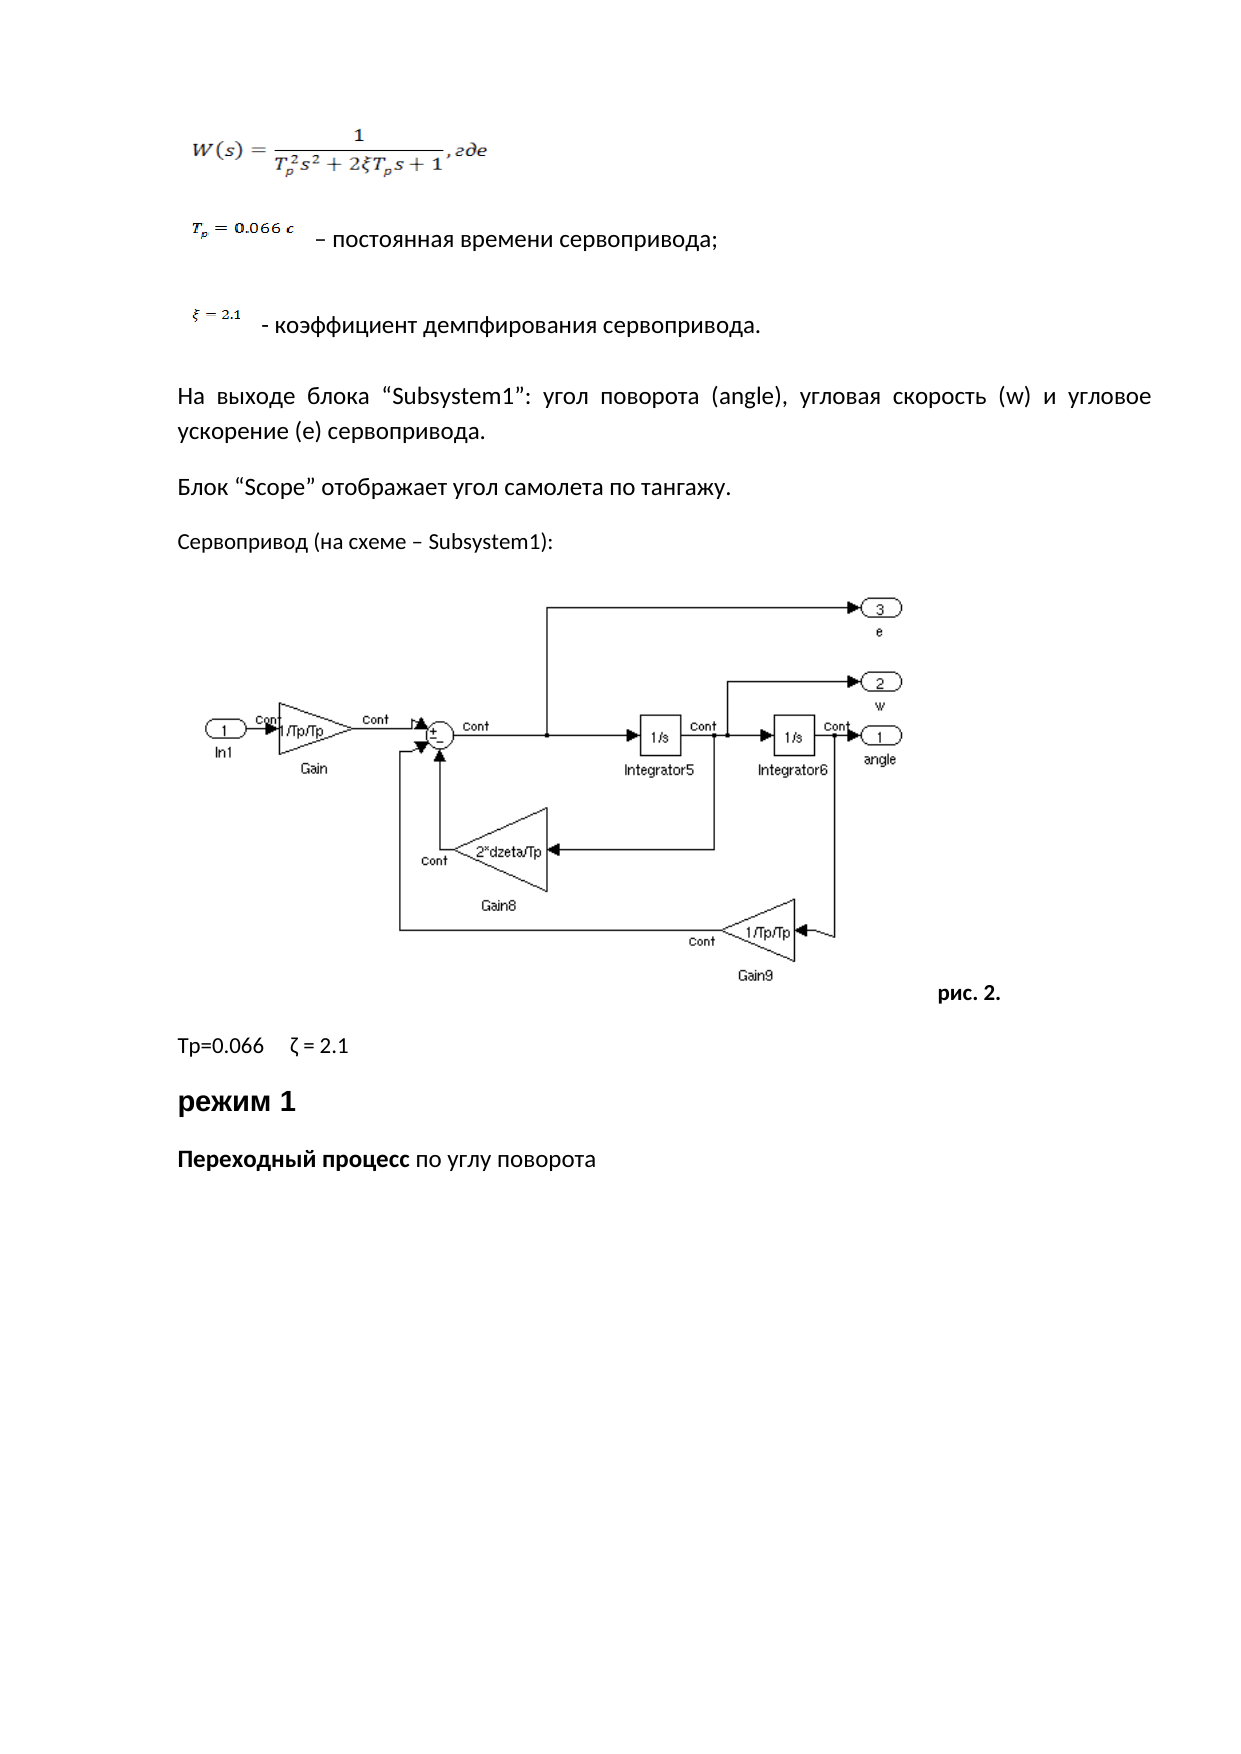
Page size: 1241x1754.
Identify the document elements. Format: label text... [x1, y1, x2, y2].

text – постоянная времени сервопривода; [177, 212, 1152, 271]
text Блок “Scope” отображает угол самолета по тангажу. [177, 471, 1152, 502]
text Tp=0.066 ζ = 2.1 [177, 1031, 1152, 1059]
text - коэффициент демпфирования сервопривода. [177, 299, 1152, 353]
text На выходе блока “Subsystem1”: угол поворота (angle), угловая скорость (w) и угловое ускорение (e) сервопривода. [177, 381, 1152, 446]
picture [192, 587, 913, 993]
text режим 1 [177, 1084, 1152, 1118]
picture [192, 125, 488, 180]
text рис. 2. [177, 580, 1152, 1006]
text Сервопривод (на схеме – Subsystem1): [177, 527, 1152, 555]
picture [192, 219, 294, 241]
picture [192, 306, 241, 326]
text Переходный процесс по углу поворота [177, 1143, 1152, 1174]
